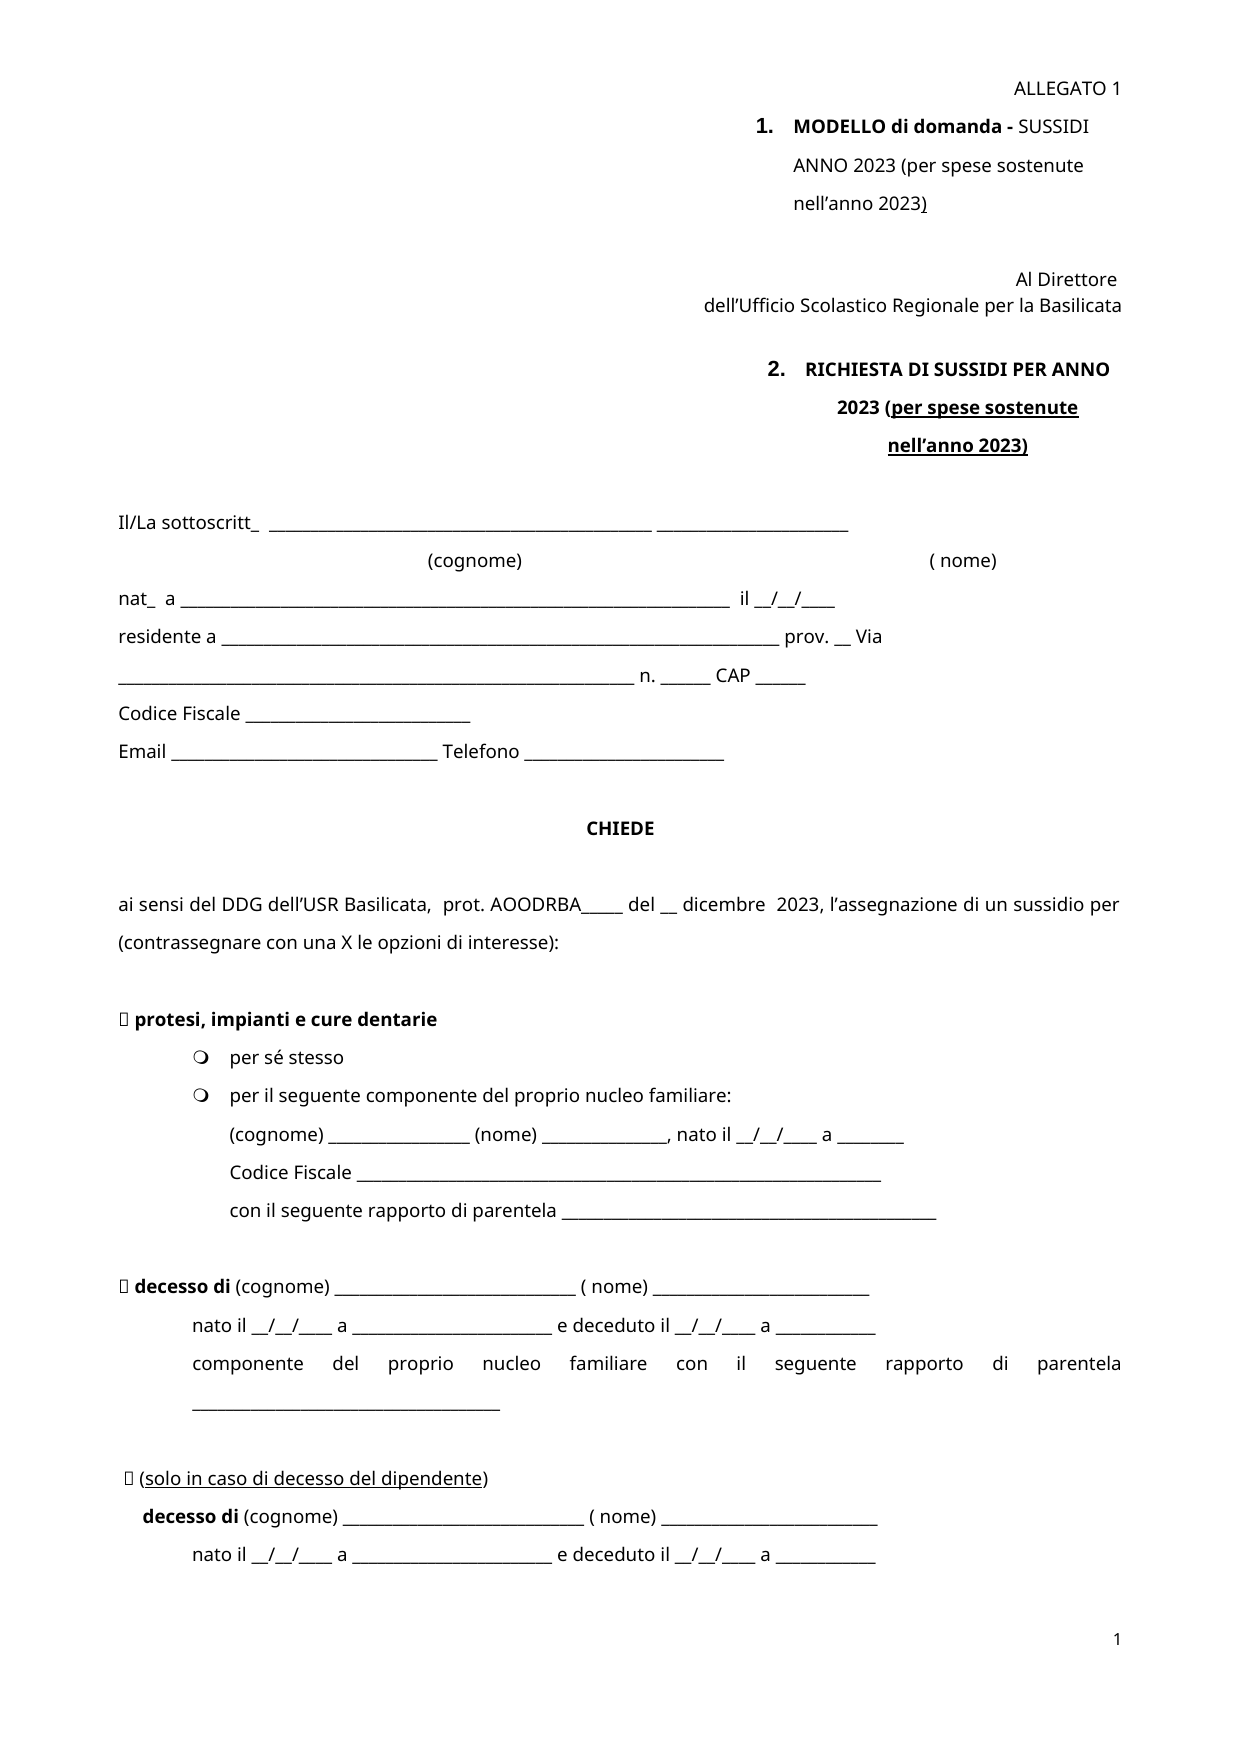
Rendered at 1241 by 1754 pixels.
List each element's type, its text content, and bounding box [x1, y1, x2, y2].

subtitle RICHIESTA DI SUSSIDI PER ANNO 2023 (per spese sostenute nell’anno 2023) [756, 356, 1122, 458]
text decesso di (cognome) _____________________________ ( nome) __________________________ [118, 1503, 1122, 1529]
text (cognome) _________________ (nome) _______________, nato il __/__/____ a ________ [229, 1121, 1122, 1146]
text residente a ___________________________________________________________________ prov. __ Via ______________________________________________________________ n. ______ CAP ______ [118, 624, 1122, 688]
text Codice Fiscale ___________________________ [118, 700, 1122, 726]
text Email ________________________________ Telefono ________________________ [118, 738, 1122, 764]
text ai sensi del DDG dell’USR Basilicata, prot. AOODRBA_____ del __ dicembre 2023, l’assegnazione di un sussidio per (contrassegnare con una X le opzioni di interesse): [118, 891, 1122, 955]
text nato il __/__/____ a ________________________ e deceduto il __/__/____ a ____________ [118, 1541, 1122, 1567]
text dell’Ufficio Scolastico Regionale per la Basilicata [118, 292, 1122, 318]
text (cognome) ( nome) [339, 547, 1122, 573]
text Codice Fiscale _______________________________________________________________ [156, 1159, 1122, 1184]
list per sé stesso [192, 1044, 1122, 1070]
text CHIEDE [118, 815, 1122, 841]
subtitle MODELLO di domanda - SUSSIDI ANNO 2023 (per spese sostenute nell’anno 2023) [756, 113, 1122, 216]
text con il seguente rapporto di parentela _____________________________________________ [229, 1197, 1122, 1223]
text  protesi, impianti e cure dentarie [118, 1006, 1122, 1032]
text ALLEGATO 1 [118, 75, 1122, 101]
text nat_ a __________________________________________________________________ il __/__/____ [118, 586, 1122, 611]
list per il seguente componente del proprio nucleo familiare: [192, 1083, 1122, 1108]
text Il/La sottoscritt_ ______________________________________________ _______________________ [118, 509, 1122, 535]
text  (solo in caso di decesso del dipendente) [118, 1465, 1122, 1490]
text  decesso di (cognome) _____________________________ ( nome) __________________________ [118, 1274, 1122, 1299]
text componente del proprio nucleo familiare con il seguente rapporto di parentela _____________________________________ [192, 1350, 1122, 1414]
text nato il __/__/____ a ________________________ e deceduto il __/__/____ a ____________ [118, 1312, 1122, 1337]
text Al Direttore [118, 267, 1122, 292]
